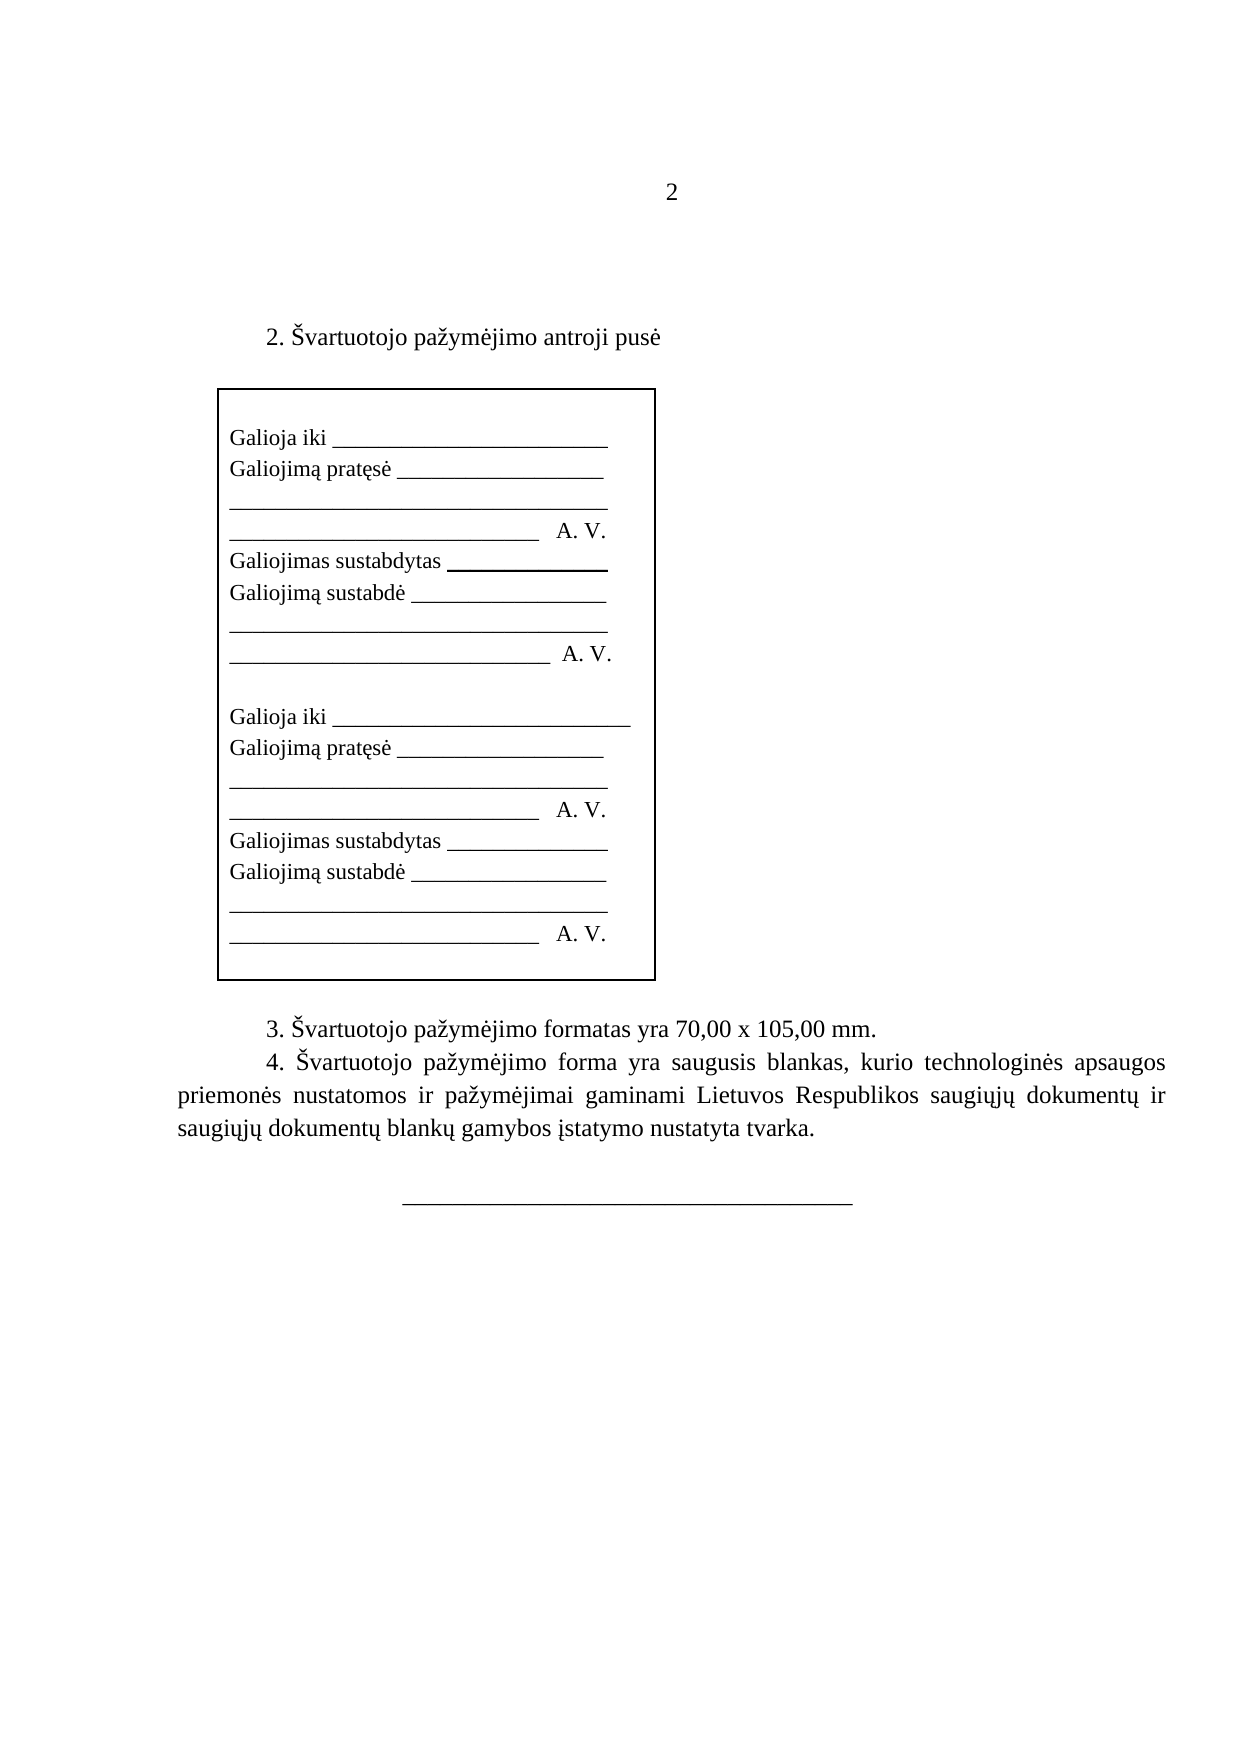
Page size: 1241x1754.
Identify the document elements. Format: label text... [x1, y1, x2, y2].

table_cell Galiojimas sustabdytas ______________ [219, 543, 654, 574]
text ____________________________________ [177, 1179, 1167, 1208]
table_cell Galiojimą pratęsė __________________ [219, 450, 654, 481]
table_cell Galiojimas sustabdytas ______________ [219, 823, 654, 853]
table_cell Galioja iki __________________________ [219, 699, 654, 729]
table_cell Galiojimą sustabdė _________________ [219, 574, 654, 605]
table_cell [219, 667, 327, 699]
table_cell ___________________________ A. V. [219, 512, 654, 543]
table_cell [219, 946, 654, 979]
table_cell Galiojimą pratęsė __________________ [219, 730, 654, 761]
table_cell ___________________________ A. V. [219, 915, 654, 946]
text 3. Švartuotojo pažymėjimo formatas yra 70,00 x 105,00 mm. [177, 1014, 1167, 1042]
text 4. Švartuotojo pažymėjimo forma yra saugusis blankas, kurio technologinės apsaugos priemonės nustatomos ir pažymėjimai gaminami Lietuvos Respublikos saugiųjų dokumentų ir saugiųjų dokumentų blankų gamybos įstatymo nustatyta tvarka. [177, 1047, 1167, 1142]
table_cell Galioja iki ________________________ [219, 419, 654, 450]
table_cell ___________________________ A. V. [219, 791, 654, 822]
table_cell [546, 667, 654, 699]
table_header [327, 390, 436, 419]
table_cell _________________________________ [219, 605, 654, 636]
table_cell Galiojimą sustabdė _________________ [219, 853, 654, 884]
table_cell ____________________________ A. V. [219, 636, 654, 667]
table_header [219, 390, 327, 419]
table_header [546, 390, 654, 419]
table_cell _________________________________ [219, 884, 654, 915]
table_header [436, 390, 546, 419]
table_cell [436, 667, 546, 699]
table_cell [327, 667, 436, 699]
table_cell _________________________________ [219, 761, 654, 791]
table_cell _________________________________ [219, 481, 654, 512]
text 2. Švartuotojo pažymėjimo antroji pusė [177, 322, 1167, 351]
